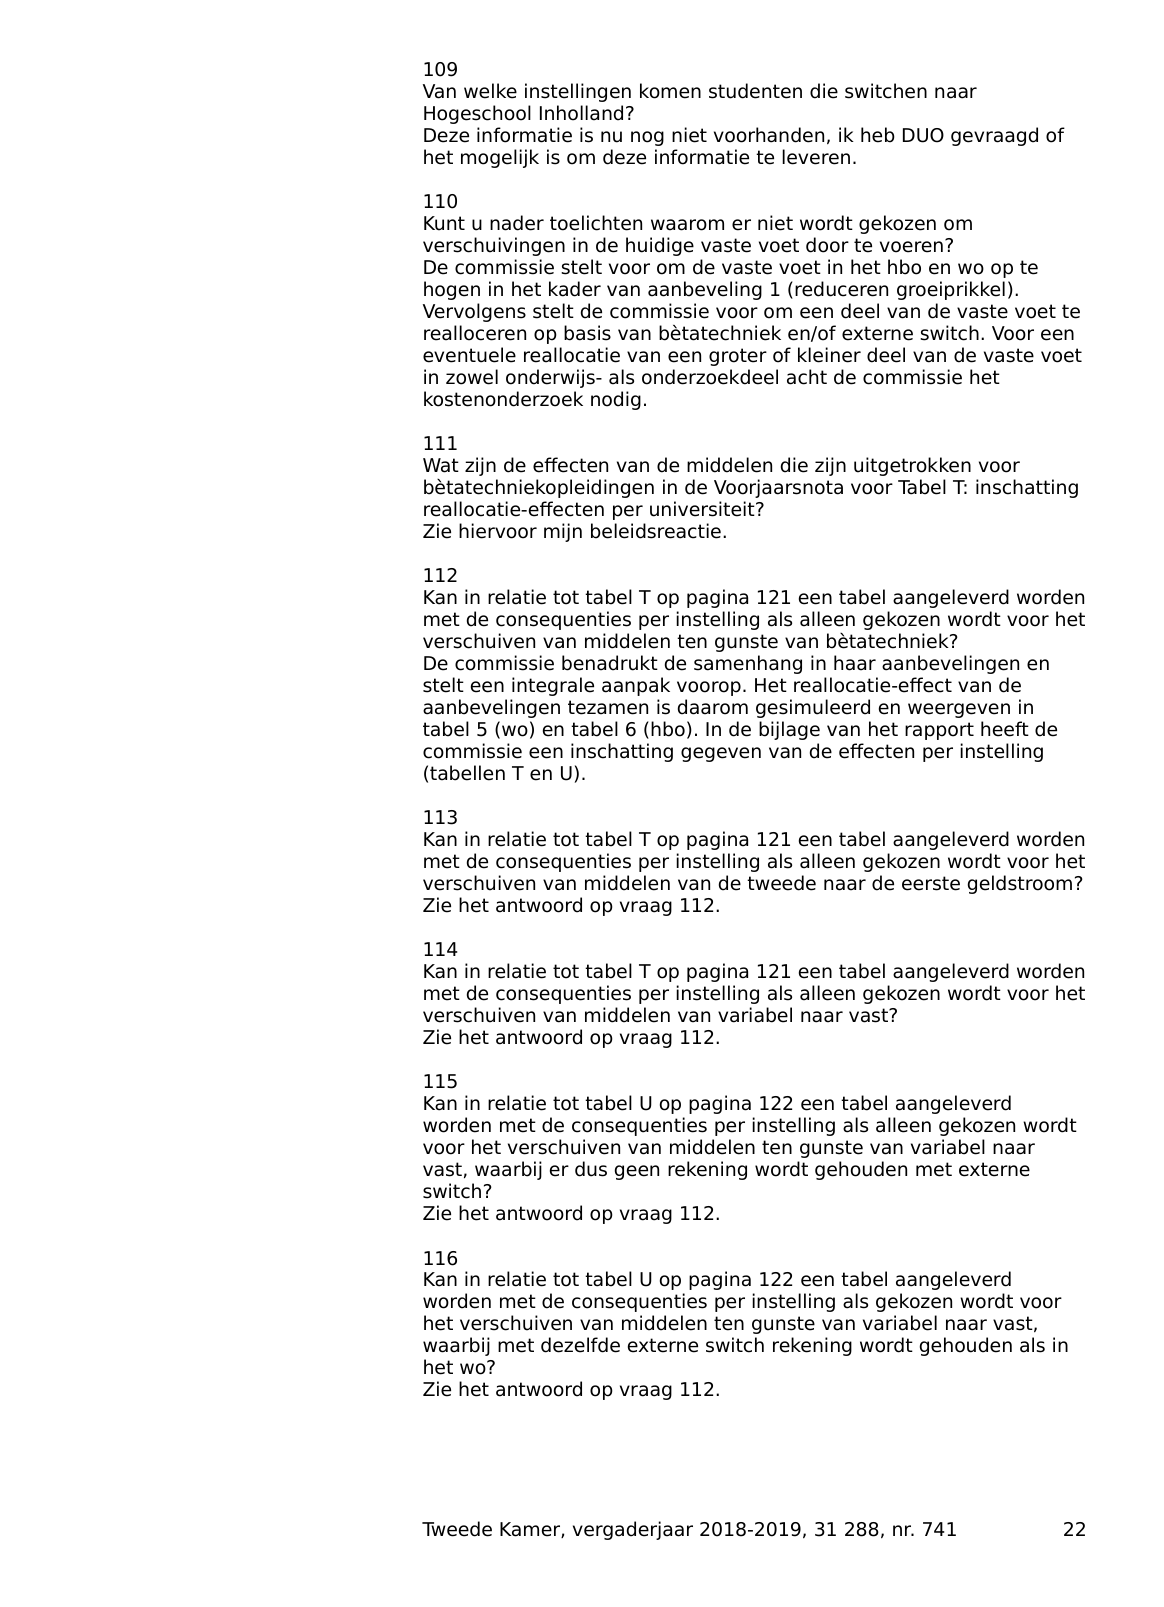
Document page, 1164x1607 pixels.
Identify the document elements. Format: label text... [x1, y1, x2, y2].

text 112 [422, 565, 1087, 587]
text Deze informatie is nu nog niet voorhanden, ik heb DUO gevraagd of het mogelijk is om deze informatie te leveren. [422, 125, 1087, 169]
text Wat zijn de effecten van de middelen die zijn uitgetrokken voor bètatechniekopleidingen in de Voorjaarsnota voor Tabel T: inschatting reallocatie-effecten per universiteit? [422, 455, 1087, 521]
text Kunt u nader toelichten waarom er niet wordt gekozen om verschuivingen in de huidige vaste voet door te voeren? [422, 213, 1087, 257]
text Zie het antwoord op vraag 112. [422, 1379, 1087, 1401]
text 109 [422, 59, 1087, 81]
text Zie het antwoord op vraag 112. [422, 1203, 1087, 1225]
text Zie het antwoord op vraag 112. [422, 1027, 1087, 1049]
text Zie hiervoor mijn beleidsreactie. [422, 521, 1087, 543]
text Kan in relatie tot tabel U op pagina 122 een tabel aangeleverd worden met de consequenties per instelling als gekozen wordt voor het verschuiven van middelen ten gunste van variabel naar vast, waarbij met dezelfde externe switch rekening wordt gehouden als in het wo? [422, 1269, 1087, 1379]
text 116 [422, 1247, 1087, 1269]
text Zie het antwoord op vraag 112. [422, 895, 1087, 917]
text Kan in relatie tot tabel T op pagina 121 een tabel aangeleverd worden met de consequenties per instelling als alleen gekozen wordt voor het verschuiven van middelen van variabel naar vast? [422, 961, 1087, 1027]
text 110 [422, 191, 1087, 213]
text 113 [422, 807, 1087, 829]
text Van welke instellingen komen studenten die switchen naar Hogeschool Inholland? [422, 81, 1087, 125]
text Kan in relatie tot tabel U op pagina 122 een tabel aangeleverd worden met de consequenties per instelling als alleen gekozen wordt voor het verschuiven van middelen ten gunste van variabel naar vast, waarbij er dus geen rekening wordt gehouden met externe switch? [422, 1093, 1087, 1203]
text 111 [422, 433, 1087, 455]
text De commissie benadrukt de samenhang in haar aanbevelingen en stelt een integrale aanpak voorop. Het reallocatie-effect van de aanbevelingen tezamen is daarom gesimuleerd en weergeven in tabel 5 (wo) en tabel 6 (hbo). In de bijlage van het rapport heeft de commissie een inschatting gegeven van de effecten per instelling (tabellen T en U). [422, 653, 1087, 785]
text De commissie stelt voor om de vaste voet in het hbo en wo op te hogen in het kader van aanbeveling 1 (reduceren groeiprikkel). Vervolgens stelt de commissie voor om een deel van de vaste voet te realloceren op basis van bètatechniek en/of externe switch. Voor een eventuele reallocatie van een groter of kleiner deel van de vaste voet in zowel onderwijs- als onderzoekdeel acht de commissie het kostenonderzoek nodig. [422, 257, 1087, 411]
text Kan in relatie tot tabel T op pagina 121 een tabel aangeleverd worden met de consequenties per instelling als alleen gekozen wordt voor het verschuiven van middelen van de tweede naar de eerste geldstroom? [422, 829, 1087, 895]
text 115 [422, 1071, 1087, 1093]
text 114 [422, 939, 1087, 961]
text Kan in relatie tot tabel T op pagina 121 een tabel aangeleverd worden met de consequenties per instelling als alleen gekozen wordt voor het verschuiven van middelen ten gunste van bètatechniek? [422, 587, 1087, 653]
